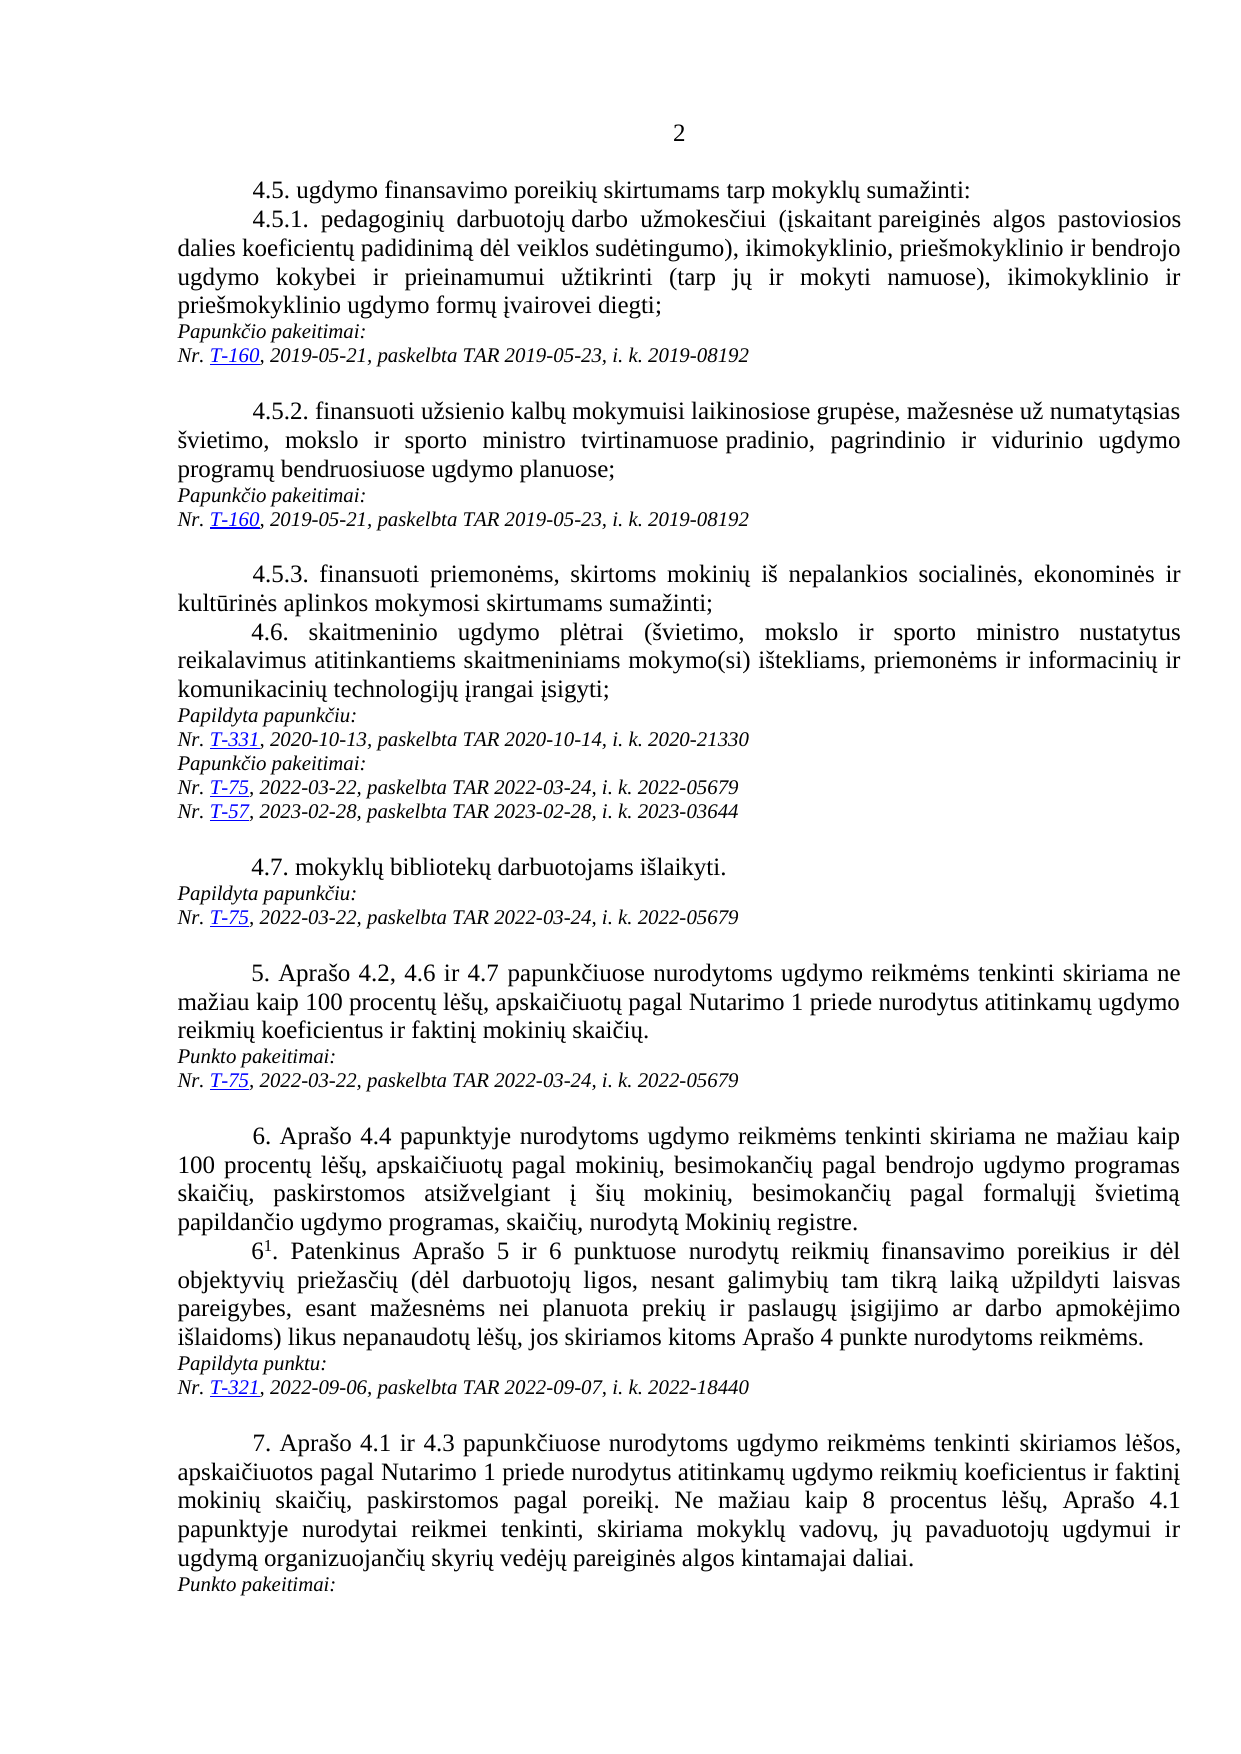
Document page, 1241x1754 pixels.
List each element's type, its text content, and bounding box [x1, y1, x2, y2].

text Nr. T-160, 2019-05-21, paskelbta TAR 2019-05-23, i. k. 2019-08192 [177, 343, 1181, 367]
text 61. Patenkinus Aprašo 5 ir 6 punktuose nurodytų reikmių finansavimo poreikius ir dėl objektyvių priežasčių (dėl darbuotojų ligos, nesant galimybių tam tikrą laiką užpildyti laisvas pareigybes, esant mažesnėms nei planuota prekių ir paslaugų įsigijimo ar darbo apmokėjimo išlaidoms) likus nepanaudotų lėšų, jos skiriamos kitoms Aprašo 4 punkte nurodytoms reikmėms. [177, 1236, 1181, 1351]
text 4.5.2. finansuoti užsienio kalbų mokymuisi laikinosiose grupėse, mažesnėse už numatytąsias švietimo, mokslo ir sporto ministro tvirtinamuose pradinio, pagrindinio ir vidurinio ugdymo programų bendruosiuose ugdymo planuose; [177, 396, 1181, 482]
text Papildyta punktu: [177, 1351, 1181, 1375]
text Papunkčio pakeitimai: [177, 482, 1181, 507]
text 5. Aprašo 4.2, 4.6 ir 4.7 papunkčiuose nurodytoms ugdymo reikmėms tenkinti skiriama ne mažiau kaip 100 procentų lėšų, apskaičiuotų pagal Nutarimo 1 priede nurodytus atitinkamų ugdymo reikmių koeficientus ir faktinį mokinių skaičių. [177, 958, 1181, 1044]
text Nr. T-321, 2022-09-06, paskelbta TAR 2022-09-07, i. k. 2022-18440 [177, 1375, 1181, 1399]
text Nr. T-75, 2022-03-22, paskelbta TAR 2022-03-24, i. k. 2022-05679 [177, 905, 1181, 929]
text Nr. T-331, 2020-10-13, paskelbta TAR 2020-10-14, i. k. 2020-21330 [177, 727, 1181, 751]
text 6. Aprašo 4.4 papunktyje nurodytoms ugdymo reikmėms tenkinti skiriama ne mažiau kaip 100 procentų lėšų, apskaičiuotų pagal mokinių, besimokančių pagal bendrojo ugdymo programas skaičių, paskirstomos atsižvelgiant į šių mokinių, besimokančių pagal formalųjį švietimą papildančio ugdymo programas, skaičių, nurodytą Mokinių registre. [177, 1121, 1181, 1236]
text Nr. T-160, 2019-05-21, paskelbta TAR 2019-05-23, i. k. 2019-08192 [177, 507, 1181, 531]
text 4.5.1. pedagoginių darbuotojų darbo užmokesčiui (įskaitant pareiginės algos pastoviosios dalies koeficientų padidinimą dėl veiklos sudėtingumo), ikimokyklinio, priešmokyklinio ir bendrojo ugdymo kokybei ir prieinamumui užtikrinti (tarp jų ir mokyti namuose), ikimokyklinio ir priešmokyklinio ugdymo formų įvairovei diegti; [177, 204, 1181, 319]
text Papunkčio pakeitimai: [177, 319, 1181, 343]
text Nr. T-75, 2022-03-22, paskelbta TAR 2022-03-24, i. k. 2022-05679 [177, 775, 1181, 799]
text Punkto pakeitimai: [177, 1572, 1181, 1596]
text Papildyta papunkčiu: [177, 703, 1181, 727]
text Punkto pakeitimai: [177, 1044, 1181, 1068]
text Nr. T-75, 2022-03-22, paskelbta TAR 2022-03-24, i. k. 2022-05679 [177, 1068, 1181, 1092]
text 4.7. mokyklų bibliotekų darbuotojams išlaikyti. [177, 852, 1181, 881]
text Papunkčio pakeitimai: [177, 751, 1181, 775]
text Nr. T-57, 2023-02-28, paskelbta TAR 2023-02-28, i. k. 2023-03644 [177, 799, 1181, 823]
text 7. Aprašo 4.1 ir 4.3 papunkčiuose nurodytoms ugdymo reikmėms tenkinti skiriamos lėšos, apskaičiuotos pagal Nutarimo 1 priede nurodytus atitinkamų ugdymo reikmių koeficientus ir faktinį mokinių skaičių, paskirstomos pagal poreikį. Ne mažiau kaip 8 procentus lėšų, Aprašo 4.1 papunktyje nurodytai reikmei tenkinti, skiriama mokyklų vadovų, jų pavaduotojų ugdymui ir ugdymą organizuojančių skyrių vedėjų pareiginės algos kintamajai daliai. [177, 1428, 1181, 1572]
text 4.6. skaitmeninio ugdymo plėtrai (švietimo, mokslo ir sporto ministro nustatytus reikalavimus atitinkantiems skaitmeniniams mokymo(si) ištekliams, priemonėms ir informacinių ir komunikacinių technologijų įrangai įsigyti; [177, 617, 1181, 703]
text Papildyta papunkčiu: [177, 881, 1181, 905]
text 4.5.3. finansuoti priemonėms, skirtoms mokinių iš nepalankios socialinės, ekonominės ir kultūrinės aplinkos mokymosi skirtumams sumažinti; [177, 559, 1181, 617]
text 4.5. ugdymo finansavimo poreikių skirtumams tarp mokyklų sumažinti: [177, 176, 1181, 204]
